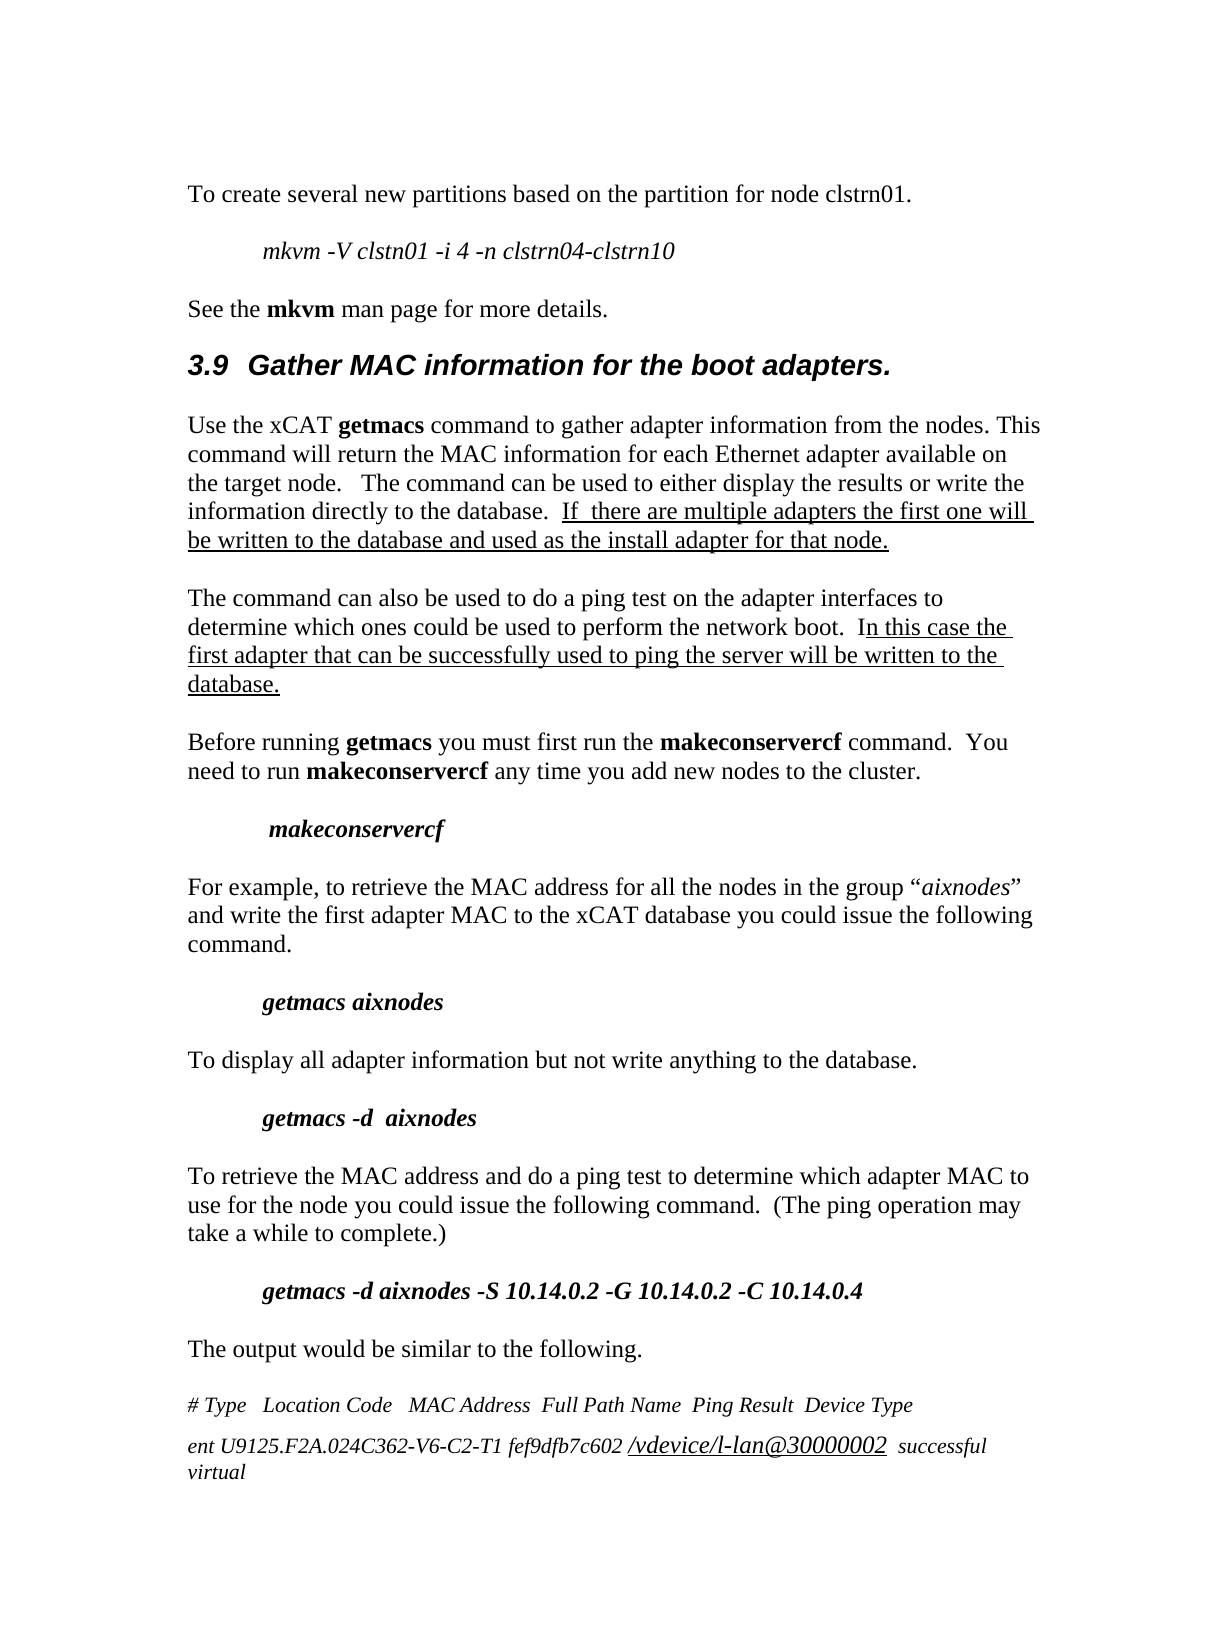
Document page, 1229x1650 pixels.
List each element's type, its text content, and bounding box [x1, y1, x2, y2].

text The command can also be used to do a ping test on the adapter interfaces to determine which ones could be used to perform the network boot. In this case the first adapter that can be successfully used to ping the server will be written to the database. [187, 583, 1041, 698]
text Use the xCAT getmacs command to gather adapter information from the nodes. This command will return the MAC information for each Ethernet adapter available on the target node. The command can be used to either display the results or write the information directly to the database. If there are multiple adapters the first one will be written to the database and used as the install adapter for that node. [187, 410, 1041, 554]
text mkvm -V clstn01 -i 4 -n clstrn04-clstrn10 [262, 236, 1041, 265]
text getmacs -d aixnodes [112, 1103, 1041, 1132]
text To display all adapter information but not write anything to the database. [112, 1045, 1041, 1074]
text Before running getmacs you must first run the makeconservercf command. You need to run makeconservercf any time you add new nodes to the cluster. [187, 727, 1041, 785]
text getmacs -d aixnodes -S 10.14.0.2 -G 10.14.0.2 -C 10.14.0.4 [112, 1276, 1041, 1305]
text To retrieve the MAC address and do a ping test to determine which adapter MAC to use for the node you could issue the following command. (The ping operation may take a while to complete.) [187, 1161, 1041, 1247]
text # Type Location Code MAC Address Full Path Name Ping Result Device Type [187, 1392, 1041, 1417]
text The output would be similar to the following. [112, 1334, 1041, 1363]
subtitle Gather MAC information for the boot adapters. [187, 347, 1041, 381]
text ent U9125.F2A.024C362-V6-C2-T1 fef9dfb7c602 /vdevice/l-lan@30000002 successful virtual [187, 1430, 1041, 1484]
text See the mkvm man page for more details. [187, 294, 1041, 322]
text To create several new partitions based on the partition for node clstrn01. [187, 179, 1041, 207]
text For example, to retrieve the MAC address for all the nodes in the group “aixnodes” and write the first adapter MAC to the xCAT database you could issue the following command. [187, 872, 1041, 958]
text getmacs aixnodes [112, 987, 1041, 1016]
text makeconservercf [187, 814, 1041, 843]
